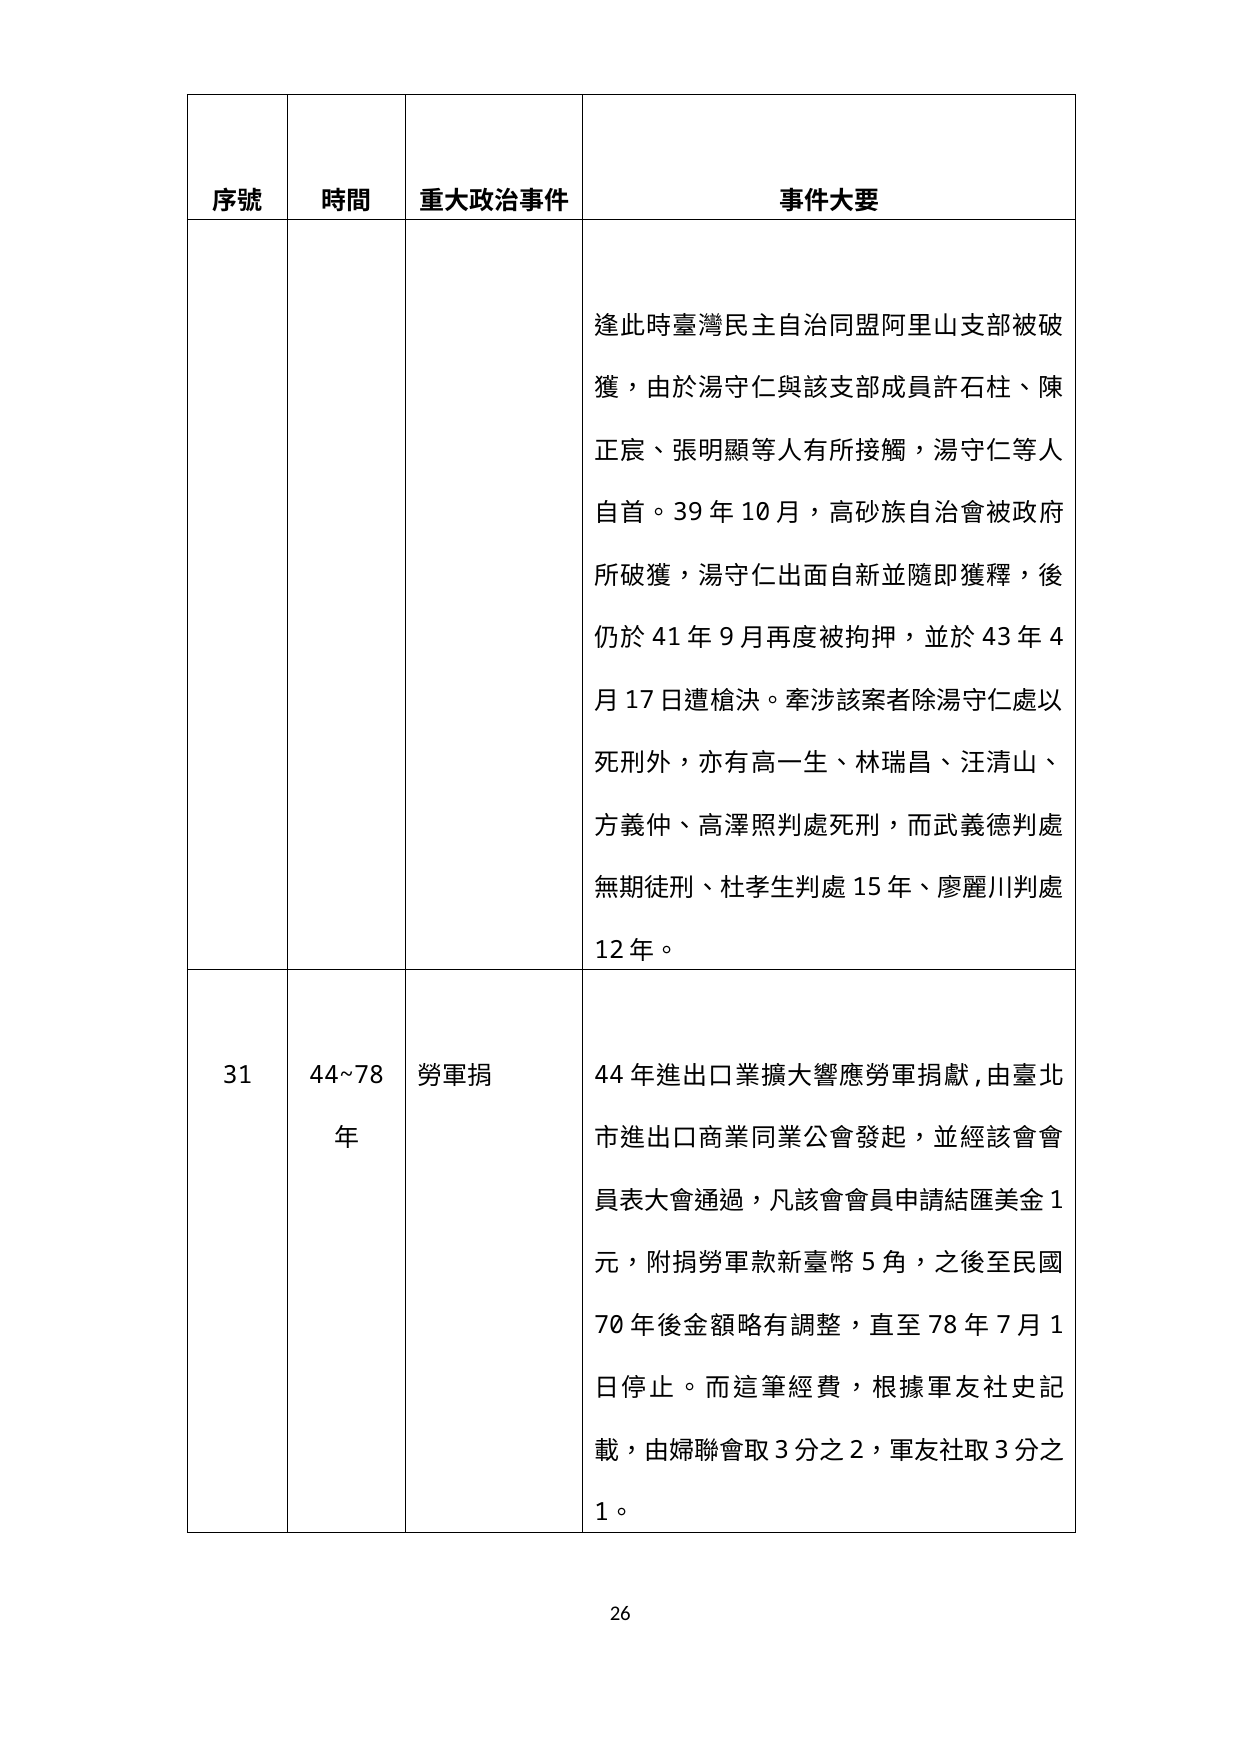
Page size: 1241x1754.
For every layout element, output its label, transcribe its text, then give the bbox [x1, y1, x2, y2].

table_header 序號 [188, 95, 287, 219]
table_cell 逢此時臺灣民主自治同盟阿里山支部被破獲，由於湯守仁與該支部成員許石柱、陳正宸、張明顯等人有所接觸，湯守仁等人自首。39年10月，高砂族自治會被政府所破獲，湯守仁出面自新並隨即獲釋，後仍於41年9月再度被拘押，並於43年4月17日遭槍決。牽涉該案者除湯守仁處以死刑外，亦有高一生、林瑞昌、汪清山、方義仲、高澤照判處死刑，而武義德判處無期徒刑、杜孝生判處15年、廖麗川判處12年。 [583, 220, 1075, 969]
table_cell [406, 220, 582, 969]
table_header 時間 [288, 95, 405, 219]
table_cell 勞軍捐 [406, 970, 582, 1532]
table_header 事件大要 [583, 95, 1075, 219]
table_cell 44~78年 [288, 970, 405, 1532]
table_cell [288, 220, 405, 969]
table_header 重大政治事件 [406, 95, 582, 219]
table_cell 31 [188, 970, 287, 1532]
table_cell [188, 220, 287, 969]
table_cell 44年進出口業擴大響應勞軍捐獻,由臺北市進出口商業同業公會發起，並經該會會員表大會通過，凡該會會員申請結匯美金1元，附捐勞軍款新臺幣5角，之後至民國70年後金額略有調整，直至78年7月1日停止。而這筆經費，根據軍友社史記載，由婦聯會取3分之2，軍友社取3分之1。 [583, 970, 1075, 1532]
